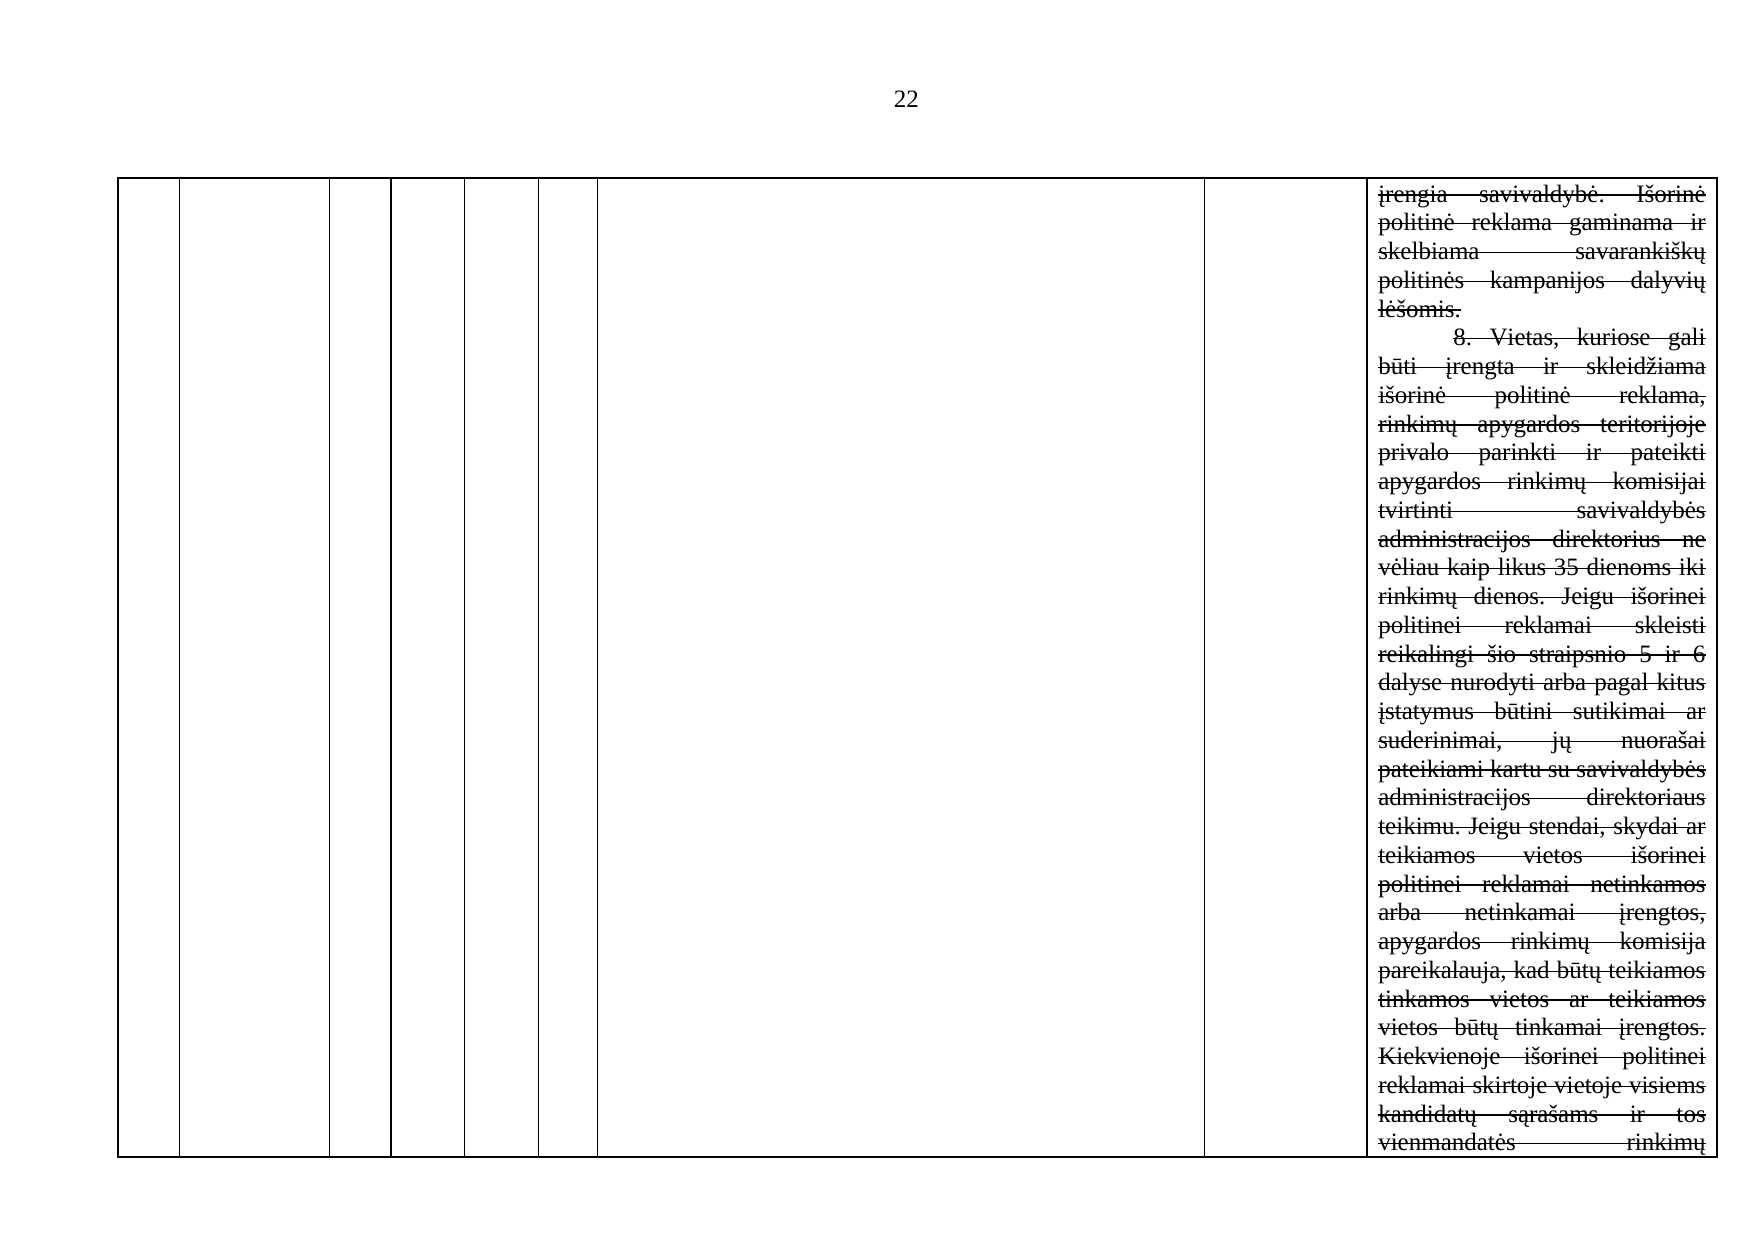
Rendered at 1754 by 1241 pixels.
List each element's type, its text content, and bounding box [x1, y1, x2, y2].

table_cell įrengia savivaldybė. Išorinė politinė reklama gaminama ir skelbiama savarankiškų politinės kampanijos dalyvių lėšomis. 8. Vietas, kuriose gali būti įrengta ir skleidžiama išorinė politinė reklama, rinkimų apygardos teritorijoje privalo parinkti ir pateikti apygardos rinkimų komisijai tvirtinti savivaldybės administracijos direktorius ne vėliau kaip likus 35 dienoms iki rinkimų dienos. Jeigu išorinei politinei reklamai skleisti reikalingi šio straipsnio 5 ir 6 dalyse nurodyti arba pagal kitus įstatymus būtini sutikimai ar suderinimai, jų nuorašai pateikiami kartu su savivaldybės administracijos direktoriaus teikimu. Jeigu stendai, skydai ar teikiamos vietos išorinei politinei reklamai netinkamos arba netinkamai įrengtos, apygardos rinkimų komisija pareikalauja, kad būtų teikiamos tinkamos vietos ar teikiamos vietos būtų tinkamai įrengtos. Kiekvienoje išorinei politinei reklamai skirtoje vietoje visiems kandidatų sąrašams ir tos vienmandatės rinkimų [1368, 179, 1716, 1156]
table_cell [465, 179, 538, 1156]
table_cell [392, 179, 464, 1156]
table_cell [330, 179, 390, 1156]
table_cell [180, 179, 329, 1156]
table_cell [1205, 179, 1366, 1156]
table_cell [119, 179, 179, 1156]
table_cell [539, 179, 597, 1156]
table_cell [598, 179, 1204, 1156]
